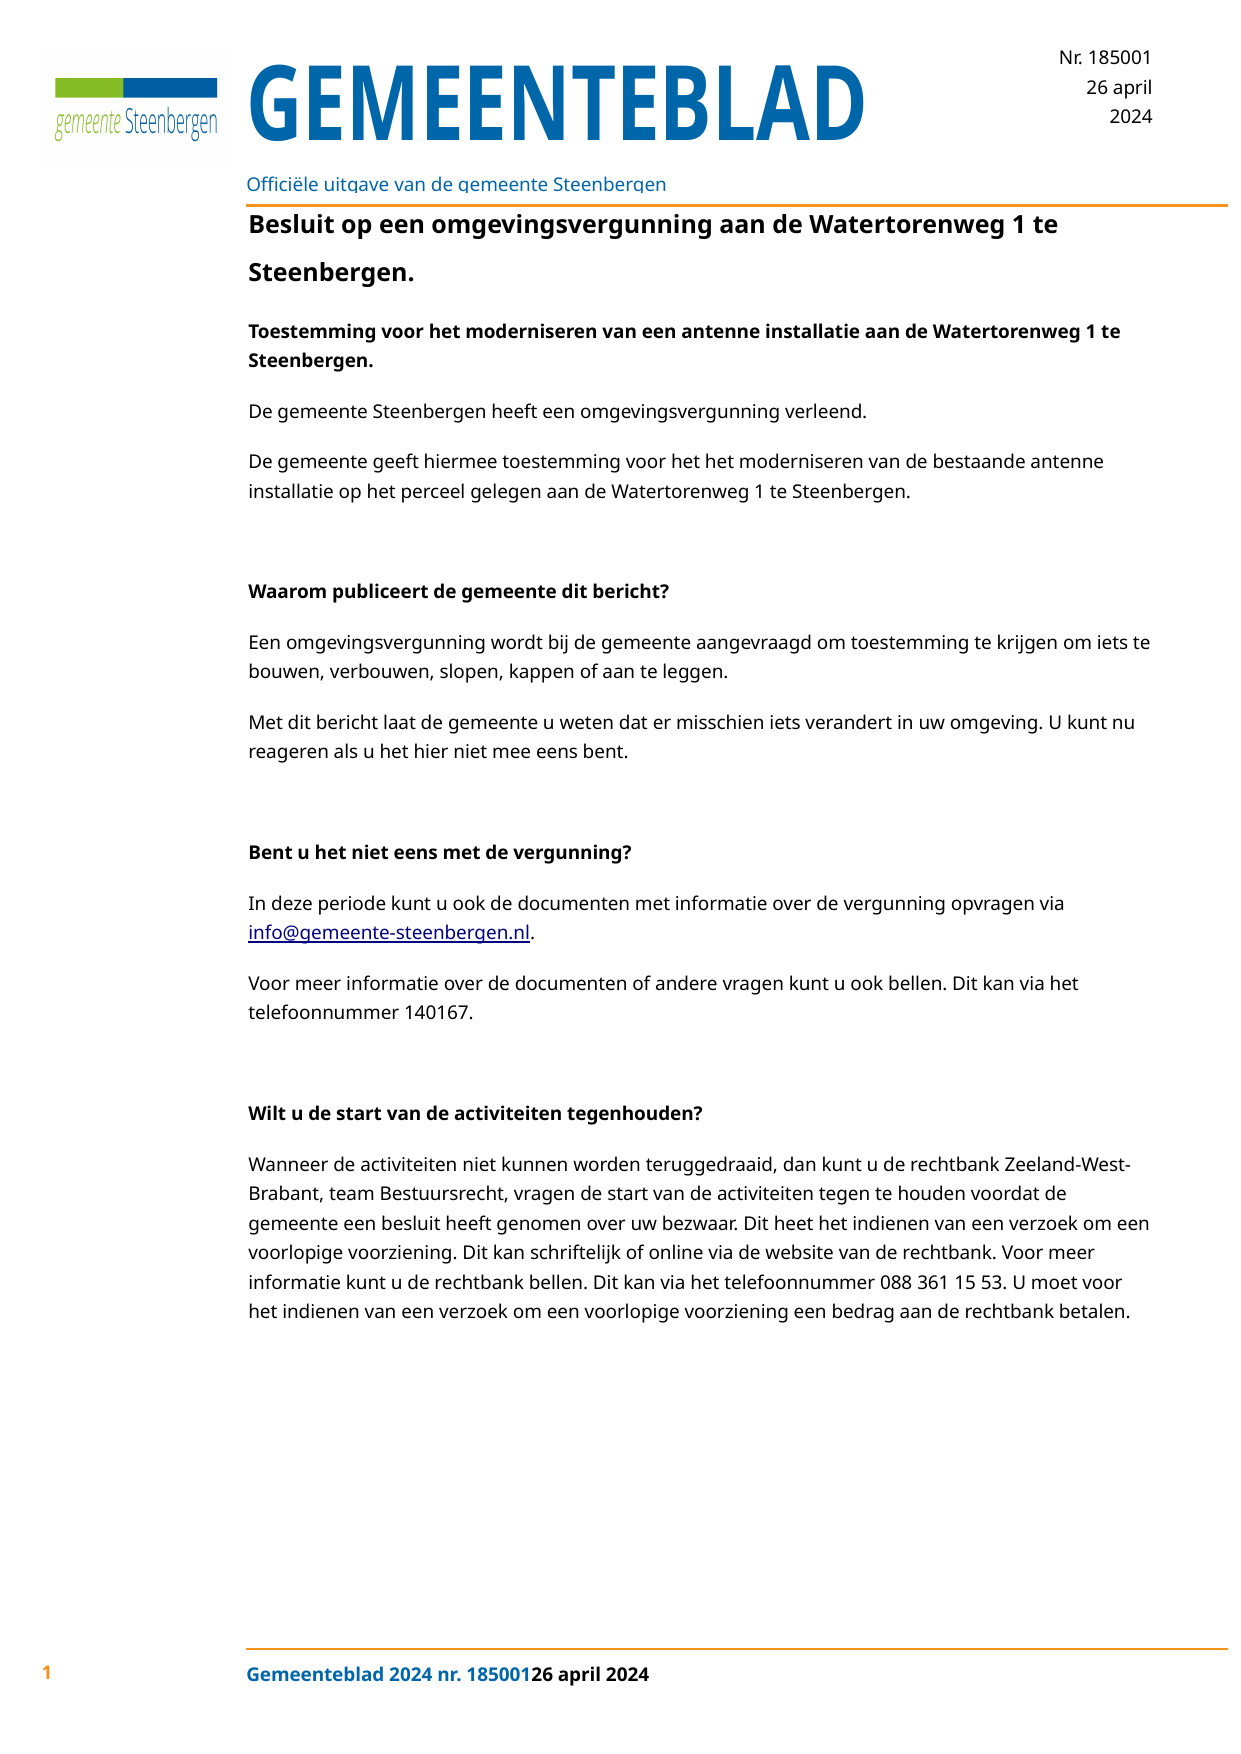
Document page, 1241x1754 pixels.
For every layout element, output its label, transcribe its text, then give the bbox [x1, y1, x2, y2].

text Met dit bericht laat de gemeente u weten dat er misschien iets verandert in uw omgeving. U kunt nu reageren als u het hier niet mee eens bent. [248, 709, 1152, 764]
text Waarom publiceert de gemeente dit bericht? [248, 579, 1152, 604]
text Een omgevingsvergunning wordt bij de gemeente aangevraagd om toestemming te krijgen om iets te bouwen, verbouwen, slopen, kappen of aan te leggen. [248, 629, 1152, 684]
text Voor meer informatie over de documenten of andere vragen kunt u ook bellen. Dit kan via het telefoonnummer 140167. [248, 970, 1152, 1025]
text De gemeente Steenbergen heeft een omgevingsvergunning verleend. [248, 398, 1152, 424]
text Besluit op een omgevingsvergunning aan de Watertorenweg 1 te Steenbergen. [248, 207, 1152, 288]
text Wilt u de start van de activiteiten tegenhouden? [248, 1100, 1152, 1126]
text In deze periode kunt u ook de documenten met informatie over de vergunning opvragen via info@gemeente-steenbergen.nl. [248, 890, 1152, 945]
text Toestemming voor het moderniseren van een antenne installatie aan de Watertorenweg 1 te Steenbergen. [248, 318, 1152, 373]
picture [41, 47, 231, 172]
text Bent u het niet eens met de vergunning? [248, 839, 1152, 865]
text Wanneer de activiteiten niet kunnen worden teruggedraaid, dan kunt u de rechtbank Zeeland-West-Brabant, team Bestuursrecht, vragen de start van de activiteiten tegen te houden voordat de gemeente een besluit heeft genomen over uw bezwaar. Dit heet het indienen van een verzoek om een voorlopige voorziening. Dit kan schriftelijk of online via de website van de rechtbank. Voor meer informatie kunt u de rechtbank bellen. Dit kan via het telefoonnummer 088 361 15 53. U moet voor het indienen van een verzoek om een voorlopige voorziening een bedrag aan de rechtbank betalen. [248, 1151, 1152, 1324]
text De gemeente geeft hiermee toestemming voor het het moderniseren van de bestaande antenne installatie op het perceel gelegen aan de Watertorenweg 1 te Steenbergen. [248, 448, 1152, 504]
